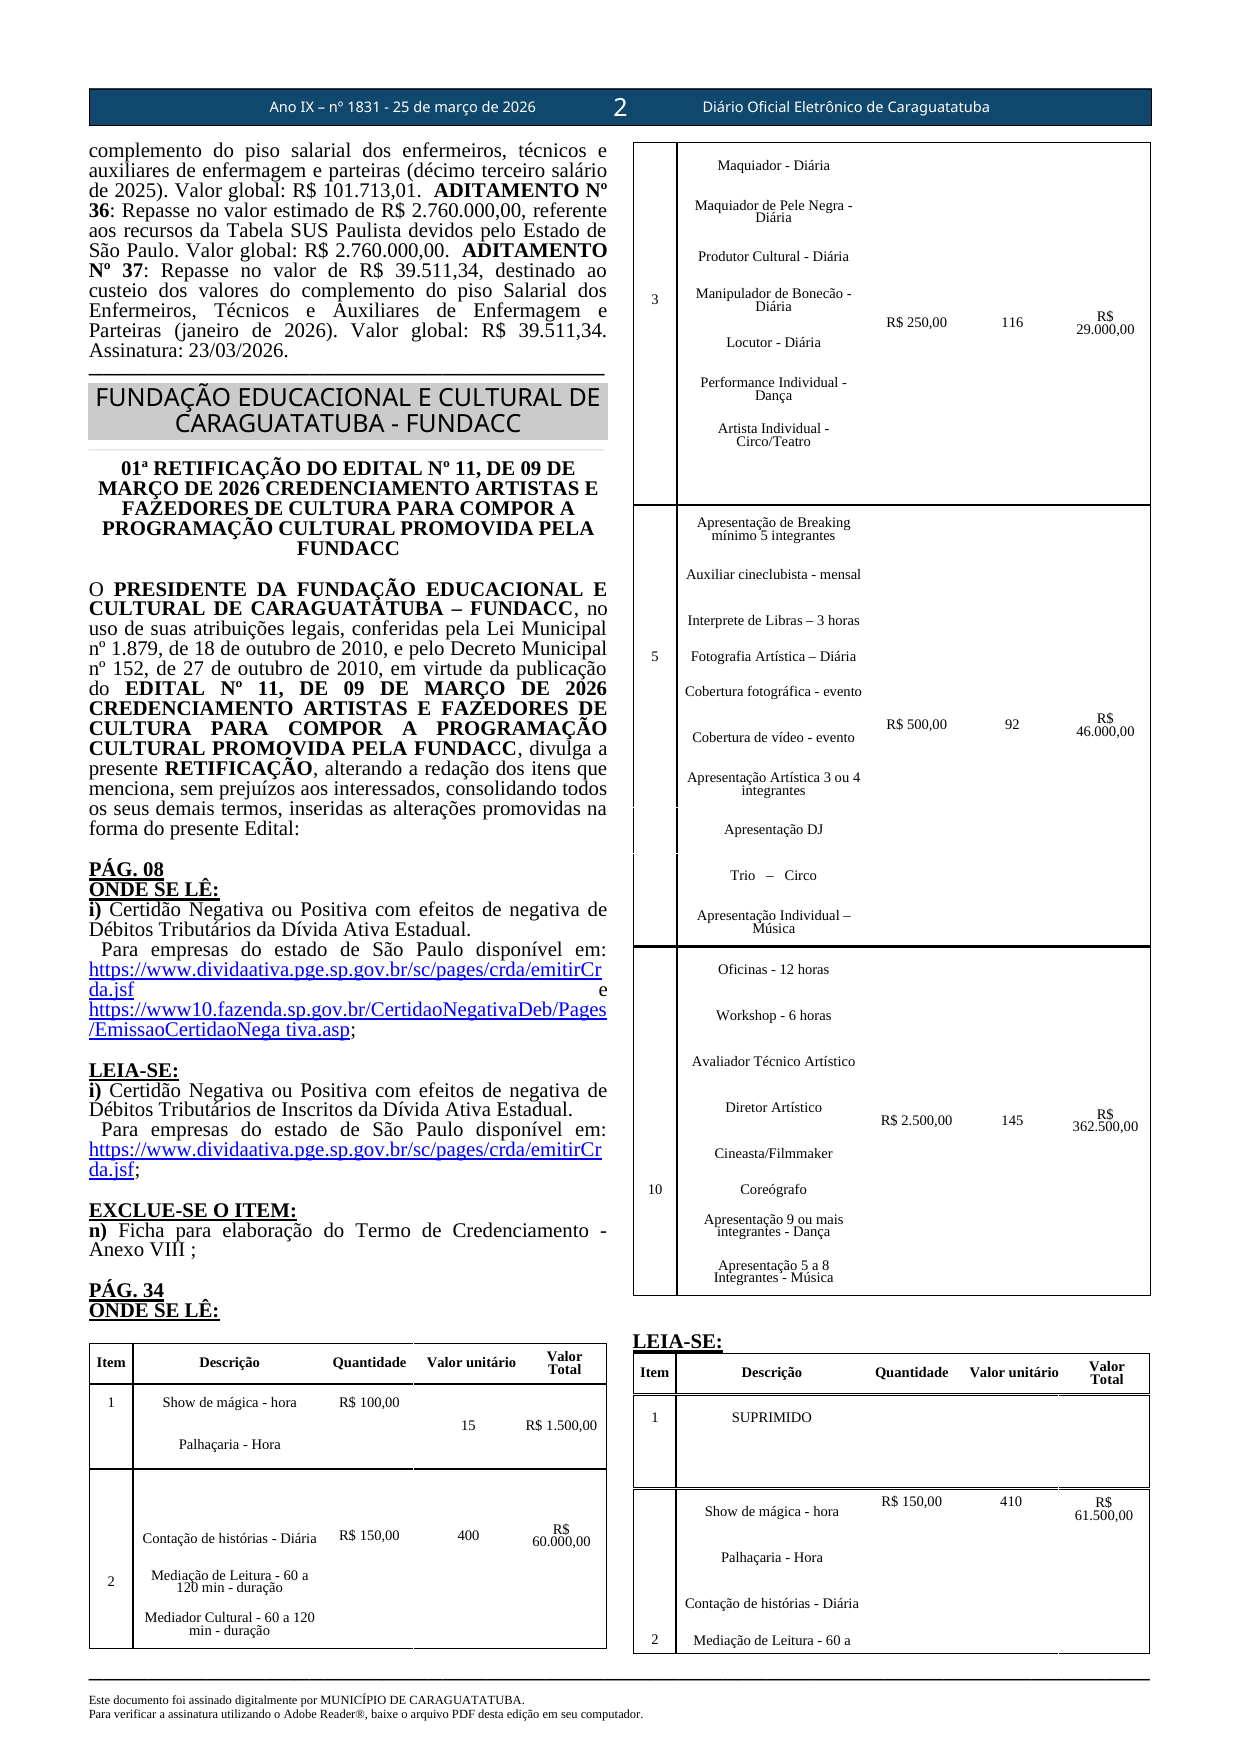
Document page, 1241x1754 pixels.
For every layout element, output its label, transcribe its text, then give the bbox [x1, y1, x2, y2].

table_cell Workshop - 6 horas [678, 993, 869, 1039]
table_cell 145 [964, 948, 1060, 1295]
table_header Item [634, 1354, 675, 1393]
text ONDE SE LÊ: [88, 1302, 608, 1322]
text PÁG. 34 [88, 1282, 608, 1302]
table_cell [634, 458, 676, 504]
table_cell [634, 1581, 675, 1627]
table_cell [414, 1470, 420, 1602]
table_cell [634, 1441, 675, 1487]
table_cell [634, 1535, 675, 1581]
table_cell R$ 61.500,00 [1059, 1490, 1149, 1653]
table_cell 116 [964, 143, 1060, 504]
text LEIA-SE: [88, 1061, 608, 1081]
table_cell [414, 1422, 420, 1468]
table_cell [634, 716, 676, 762]
text Para empresas do estado de São Paulo disponível em: https://www.dividaativa.pge.sp.gov.br/sc/pages/crda/emitirCrda.jsf e https://www10.fazenda.sp.gov.br/CertidaoNegativaDeb/Pages/EmissaoCertidaoNega tiva.asp; [88, 941, 608, 1041]
table_cell R$ 2.500,00 [869, 948, 964, 1295]
table_cell Palhaçaria - Hora [677, 1535, 866, 1581]
table_cell [420, 1602, 516, 1648]
table_cell Cobertura de vídeo - evento [678, 716, 869, 762]
table_header Valor Total [1065, 1354, 1149, 1393]
table_cell Apresentação de Breaking mínimo 5 integrantes [678, 506, 869, 552]
table_cell [634, 1203, 676, 1249]
table_cell Cobertura fotográfica - evento [678, 670, 869, 716]
table_cell 5 [634, 644, 676, 670]
table_cell Interprete de Libras – 3 horas [678, 598, 869, 644]
text i) Certidão Negativa ou Positiva com efeitos de negativa de Débitos Tributários de Inscritos da Dívida Ativa Estadual. [88, 1081, 608, 1121]
table_cell [677, 1441, 866, 1487]
table_header Quantidade [325, 1344, 413, 1383]
table_cell [634, 948, 676, 993]
table_cell 1 [90, 1385, 132, 1422]
table_cell Apresentação Artística 3 ou 4 integrantes [678, 762, 869, 807]
table_cell [325, 1602, 413, 1648]
text n) Ficha para elaboração do Termo de Credenciamento - Anexo VIII ; [88, 1221, 608, 1261]
text PÁG. 08 [88, 861, 608, 881]
table_cell [90, 1516, 132, 1562]
table_cell [963, 1396, 1058, 1487]
table_cell [866, 1396, 957, 1441]
table_cell Apresentação 5 a 8 Integrantes - Música [678, 1249, 869, 1295]
table_cell [634, 993, 676, 1039]
table_cell R$ 500,00 [869, 506, 964, 945]
table_header [957, 1354, 963, 1393]
table_header Quantidade [866, 1354, 957, 1393]
table_cell Performance Individual - Dança [678, 366, 869, 412]
table_cell Show de mágica - hora [134, 1385, 325, 1422]
table_cell [414, 1602, 420, 1648]
table_cell Apresentação DJ [678, 808, 869, 853]
table_cell Palhaçaria - Hora [134, 1422, 325, 1468]
table_cell R$ 29.000,00 [1060, 143, 1150, 504]
table_cell [634, 854, 676, 899]
table_cell Avaliador Técnico Artístico [678, 1039, 869, 1085]
text EXCLUE-SE O ITEM: [88, 1202, 608, 1221]
table_cell Auxiliar cineclubista - mensal [678, 552, 869, 598]
table_cell R$ 250,00 [869, 143, 964, 504]
text complemento do piso salarial dos enfermeiros, técnicos e auxiliares de enfermagem e parteiras (décimo terceiro salário de 2025). Valor global: R$ 101.713,01. ADITAMENTO Nº 36: Repasse no valor estimado de R$ 2.760.000,00, referente aos recursos da Tabela SUS Paulista devidos pelo Estado de São Paulo. Valor global: R$ 2.760.000,00. ADITAMENTO Nº 37: Repasse no valor de R$ 39.511,34, destinado ao custeio dos valores do complemento do piso Salarial dos Enfermeiros, Técnicos e Auxiliares de Enfermagem e Parteiras (janeiro de 2026). Valor global: R$ 39.511,34. Assinatura: 23/03/2026. [88, 142, 608, 362]
table_cell Mediador Cultural - 60 a 120 min - duração [134, 1602, 325, 1648]
table_cell Oficinas - 12 horas [678, 948, 869, 993]
table_cell [634, 1490, 675, 1535]
table_cell Locutor - Diária [678, 320, 869, 366]
table_cell [414, 1385, 420, 1422]
table_cell Apresentação Individual – Música [678, 899, 869, 945]
text LEIA-SE: [632, 1333, 1152, 1353]
table_cell Cineasta/Filmmaker [678, 1131, 869, 1177]
table_cell Manipulador de Bonecão - Diária [678, 281, 869, 320]
table_cell [634, 670, 676, 716]
table_cell 3 [634, 281, 676, 320]
table_cell R$ 60.000,00 [516, 1470, 606, 1602]
table_cell [634, 320, 676, 366]
table_cell [678, 458, 869, 504]
table_cell [634, 552, 676, 598]
table_cell 2 [634, 1627, 675, 1653]
table_cell [90, 1422, 132, 1468]
table_cell [134, 1470, 325, 1516]
table_cell [957, 1441, 963, 1487]
text 01ª RETIFICAÇÃO DO EDITAL Nº 11, DE 09 DE MARÇO DE 2026 CREDENCIAMENTO ARTISTAS E FAZEDORES DE CULTURA PARA COMPOR A PROGRAMAÇÃO CULTURAL PROMOVIDA PELA FUNDACC [88, 460, 608, 560]
text ─────────────────────────────────── [88, 440, 608, 460]
table_cell 15 [420, 1385, 516, 1468]
table_cell [634, 808, 676, 853]
table_cell [634, 762, 676, 807]
text ─────────────────────────────────── [88, 362, 608, 383]
table_cell [634, 235, 676, 281]
table_cell Artista Individual - Circo/Teatro [678, 412, 869, 458]
table_cell 400 [420, 1470, 516, 1602]
table_header [414, 1344, 420, 1383]
table_header Valor unitário [420, 1344, 523, 1383]
table_cell R$ 362.500,00 [1060, 948, 1150, 1295]
table_cell 2 [90, 1562, 132, 1602]
table_cell [90, 1470, 132, 1516]
table_cell Fotografia Artística – Diária [678, 644, 869, 670]
table_cell Maquiador - Diária [678, 143, 869, 189]
text O PRESIDENTE DA FUNDAÇÃO EDUCACIONAL E CULTURAL DE CARAGUATATUBA – FUNDACC, no uso de suas atribuições legais, conferidas pela Lei Municipal nº 1.879, de 18 de outubro de 2010, e pelo Decreto Municipal nº 152, de 27 de outubro de 2010, em virtude da publicação do EDITAL Nº 11, DE 09 DE MARÇO DE 2026 CREDENCIAMENTO ARTISTAS E FAZEDORES DE CULTURA PARA COMPOR A PROGRAMAÇÃO CULTURAL PROMOVIDA PELA FUNDACC, divulga a presente RETIFICAÇÃO, alterando a redação dos itens que menciona, sem prejuízos aos interessados, consolidando todos os seus demais termos, inseridas as alterações promovidas na forma do presente Edital: [88, 581, 608, 840]
table_cell R$ 100,00 [325, 1385, 413, 1422]
text Para empresas do estado de São Paulo disponível em: https://www.dividaativa.pge.sp.gov.br/sc/pages/crda/emitirCrda.jsf; [88, 1121, 608, 1181]
table_cell Show de mágica - hora [677, 1490, 866, 1535]
table_cell [957, 1396, 963, 1441]
text FUNDAÇÃO EDUCACIONAL E CULTURAL DE CARAGUATATUBA - FUNDACC [88, 383, 608, 440]
table_header Valor Total [523, 1344, 606, 1383]
table_cell R$ 46.000,00 [1060, 506, 1150, 945]
table_cell Produtor Cultural - Diária [678, 235, 869, 281]
table_cell SUPRIMIDO [677, 1396, 866, 1441]
table_cell [634, 506, 676, 552]
table_cell [634, 143, 676, 189]
table_cell [634, 1085, 676, 1131]
table_header Descrição [677, 1354, 866, 1393]
table_cell [866, 1441, 957, 1487]
table_cell [634, 1131, 676, 1177]
table_cell 10 [634, 1177, 676, 1203]
table_cell R$ 1.500,00 [516, 1385, 606, 1468]
table_cell Diretor Artístico [678, 1085, 869, 1131]
table_cell Mediação de Leitura - 60 a 120 min - duração [134, 1562, 325, 1602]
table_cell [957, 1490, 963, 1653]
table_cell R$ 150,00 [325, 1470, 413, 1602]
table_cell [634, 189, 676, 235]
table_cell 92 [964, 506, 1060, 945]
table_cell [634, 366, 676, 412]
table_cell Contação de histórias - Diária [677, 1581, 866, 1627]
table_header Valor unitário [963, 1354, 1065, 1393]
table_cell [634, 899, 676, 945]
table_cell [634, 1249, 676, 1295]
table_cell Apresentação 9 ou mais integrantes - Dança [678, 1203, 869, 1249]
table_cell Mediação de Leitura - 60 a [677, 1627, 866, 1653]
table_cell 1 [634, 1396, 675, 1441]
table_cell R$ 150,00 [866, 1490, 957, 1653]
table_cell 410 [963, 1490, 1058, 1653]
table_cell Maquiador de Pele Negra - Diária [678, 189, 869, 235]
table_cell [1059, 1396, 1149, 1487]
table_cell [634, 412, 676, 458]
text i) Certidão Negativa ou Positiva com efeitos de negativa de Débitos Tributários da Dívida Ativa Estadual. [88, 901, 608, 941]
table_header Descrição [134, 1344, 325, 1383]
table_cell [90, 1602, 132, 1648]
table_cell [634, 598, 676, 644]
table_cell Contação de histórias - Diária [134, 1516, 325, 1562]
table_cell [325, 1422, 413, 1468]
table_header Item [90, 1344, 132, 1383]
text ONDE SE LÊ: [88, 881, 608, 901]
table_cell Trio – Circo [678, 854, 869, 899]
table_cell [634, 1039, 676, 1085]
table_cell [516, 1602, 606, 1648]
table_cell Coreógrafo [678, 1177, 869, 1203]
